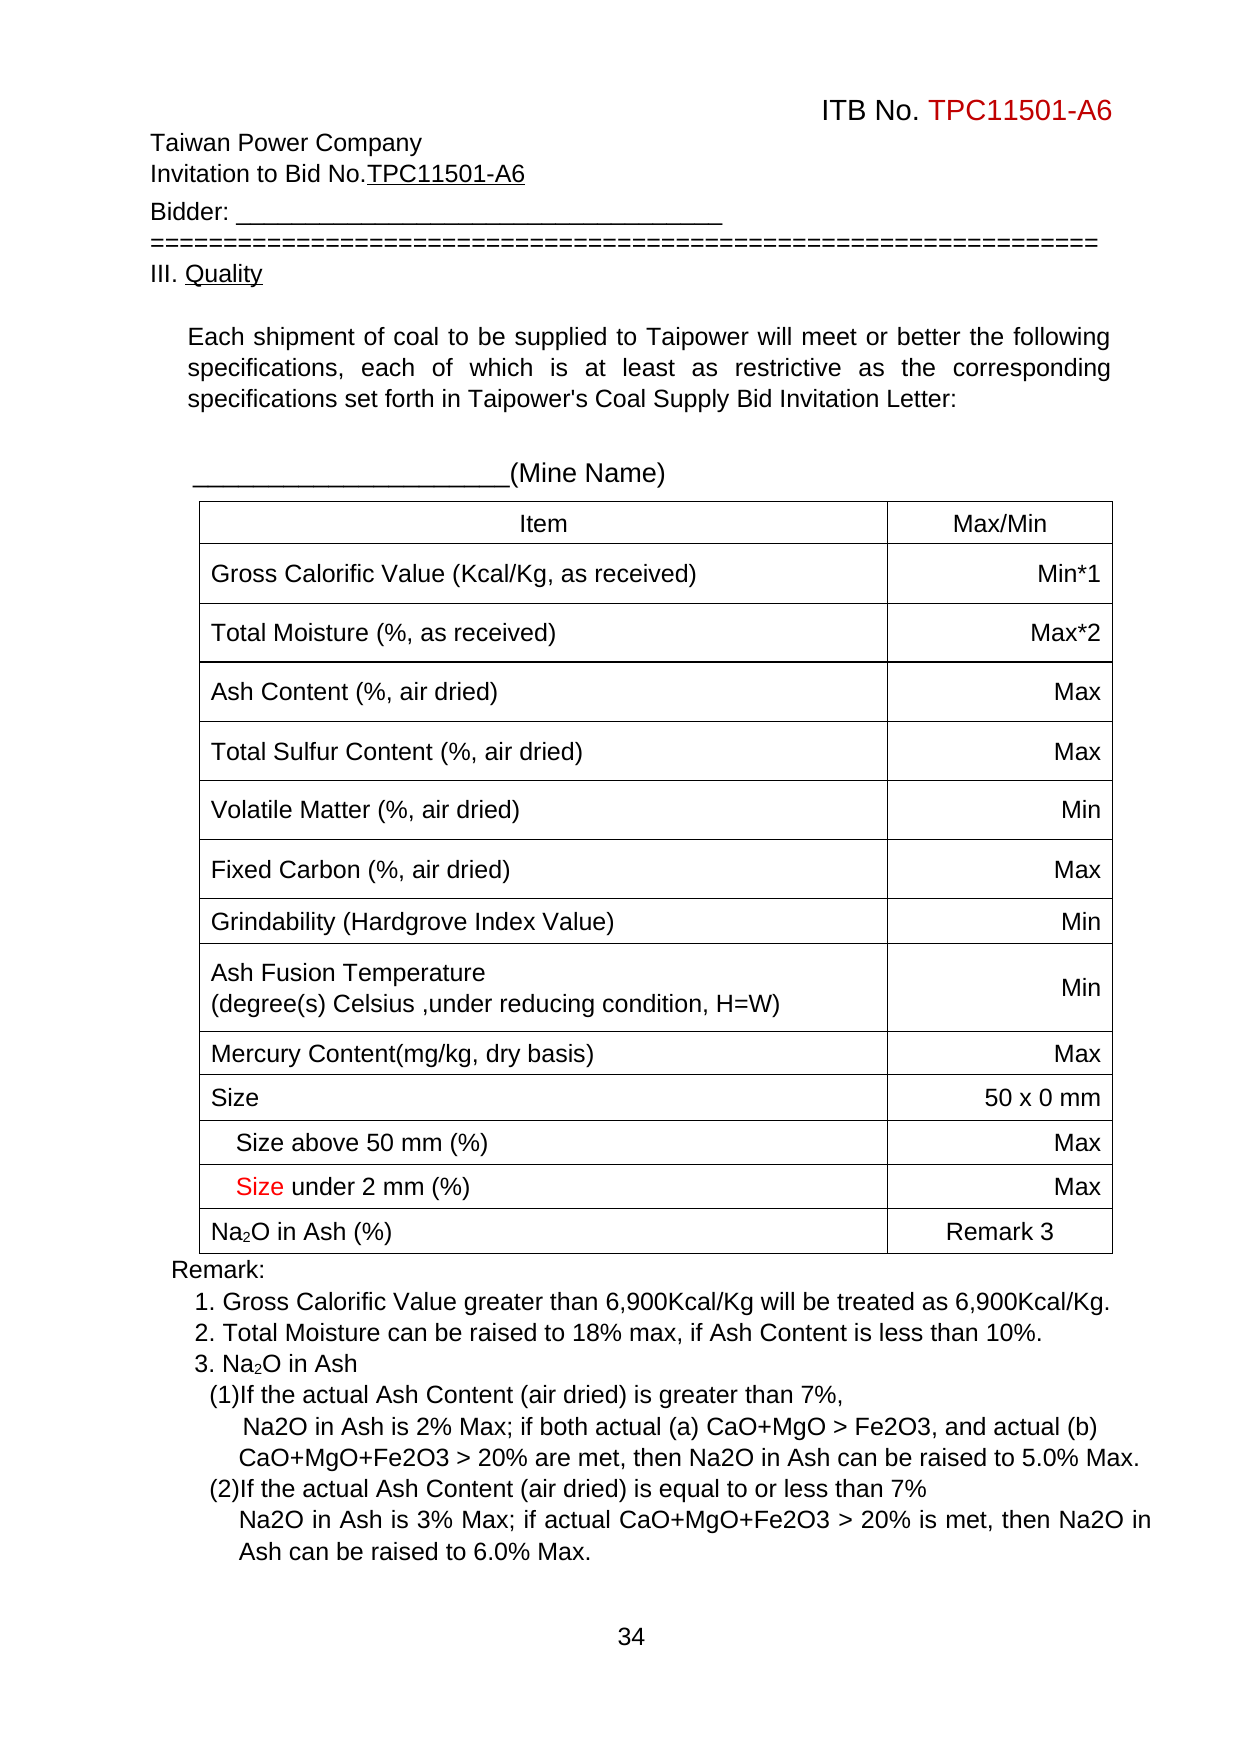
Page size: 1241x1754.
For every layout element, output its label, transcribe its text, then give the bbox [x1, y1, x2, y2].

table_cell Max [888, 663, 1112, 721]
table_cell Size [200, 1075, 887, 1120]
table_cell Min [888, 944, 1112, 1031]
text (1)If the actual Ash Content (air dried) is greater than 7%, [150, 1379, 1113, 1410]
table_cell Size under 2 mm (%) [200, 1165, 887, 1208]
table_cell Max*2 [888, 604, 1112, 661]
table_cell Min*1 [888, 544, 1112, 602]
text 2. Total Moisture can be raised to 18% max, if Ash Content is less than 10%. [175, 1316, 1113, 1347]
table_cell Max [888, 840, 1112, 898]
text Taiwan Power Company [150, 126, 1113, 157]
table_cell Ash Fusion Temperature (degree(s) Celsius ,under reducing condition, H=W) [200, 944, 887, 1031]
text III. Quality [150, 257, 1113, 289]
text (2)If the actual Ash Content (air dried) is equal to or less than 7% [209, 1472, 1154, 1504]
text Each shipment of coal to be supplied to Taipower will meet or better the following specifications, each of which is at least as restrictive as the corresponding specifications set forth in Taipower's Coal Supply Bid Invitation Letter: [187, 320, 1113, 414]
text Bidder: ___________________________________ [150, 189, 1113, 226]
table_cell Grindability (Hardgrove Index Value) [200, 899, 887, 943]
table_header Max/Min [888, 502, 1112, 543]
table_cell 50 x 0 mm [888, 1075, 1112, 1120]
table_cell Ash Content (%, air dried) [200, 663, 887, 721]
table_cell Fixed Carbon (%, air dried) [200, 840, 887, 898]
table_cell Max [888, 1121, 1112, 1163]
table_cell Max [888, 1032, 1112, 1074]
text Na2O in Ash is 3% Max; if actual CaO+MgO+Fe2O3 > 20% is met, then Na2O in Ash can be raised to 6.0% Max. [238, 1504, 1154, 1566]
table_cell Volatile Matter (%, air dried) [200, 781, 887, 839]
text Na2O in Ash is 2% Max; if both actual (a) CaO+MgO > Fe2O3, and actual (b) CaO+MgO+Fe2O3 > 20% are met, then Na2O in Ash can be raised to 5.0% Max. [238, 1410, 1154, 1472]
text Remark: [150, 1254, 1113, 1285]
table_cell Min [888, 899, 1112, 943]
text ================================================================= [150, 226, 1113, 257]
table_cell Size above 50 mm (%) [200, 1121, 887, 1163]
text Invitation to Bid No.TPC11501-A6 [150, 157, 1113, 189]
table_cell Max [888, 722, 1112, 779]
text 3. Na2O in Ash [150, 1347, 1113, 1379]
table_cell Gross Calorific Value (Kcal/Kg, as received) [200, 544, 887, 602]
table_cell Na2O in Ash (%) [200, 1209, 887, 1253]
text _____________________(Mine Name) [150, 457, 1113, 489]
table_cell Max [888, 1165, 1112, 1208]
table_cell Mercury Content(mg/kg, dry basis) [200, 1032, 887, 1074]
text 1. Gross Calorific Value greater than 6,900Kcal/Kg will be treated as 6,900Kcal/Kg. [175, 1285, 1113, 1316]
table_cell Remark 3 [888, 1209, 1112, 1253]
table_cell Total Moisture (%, as received) [200, 604, 887, 661]
table_cell Min [888, 781, 1112, 839]
table_header Item [200, 502, 887, 543]
table_cell Total Sulfur Content (%, air dried) [200, 722, 887, 779]
